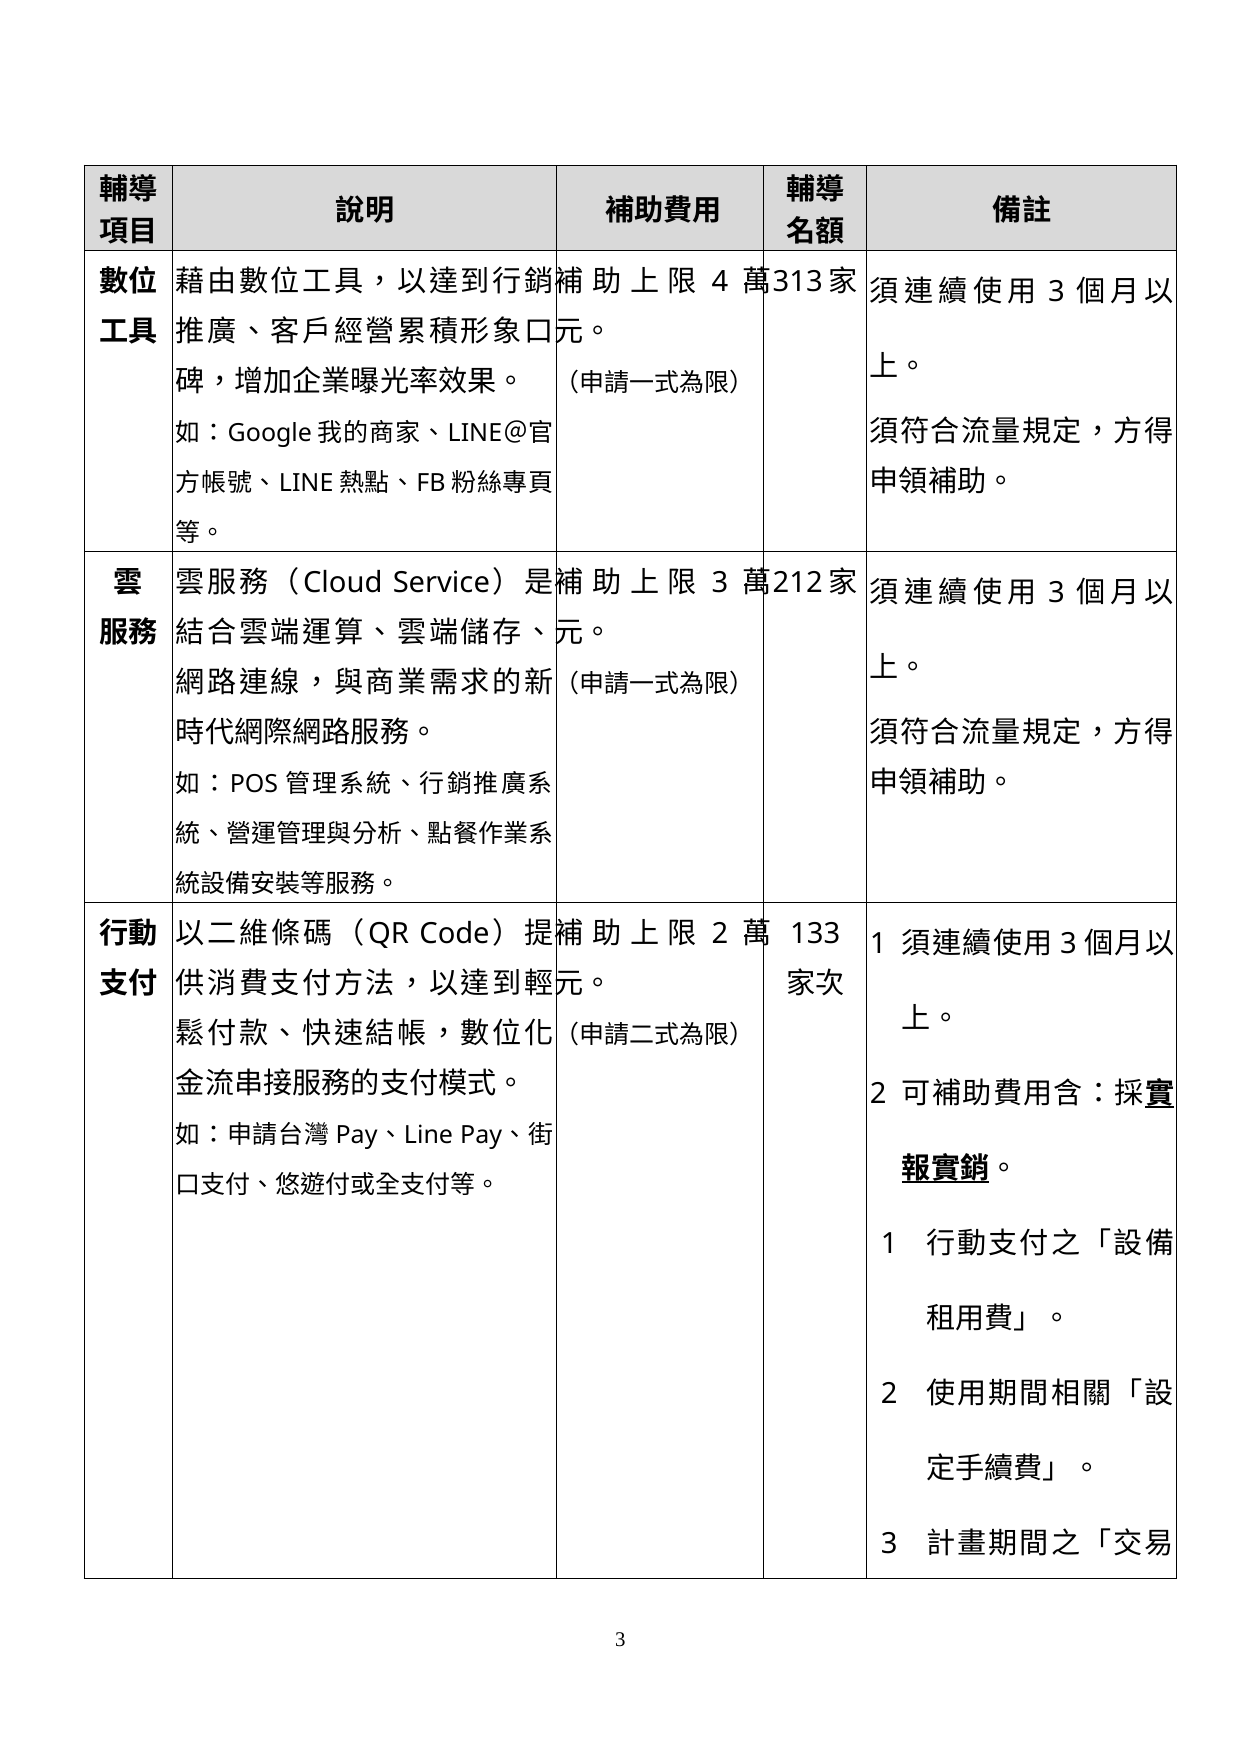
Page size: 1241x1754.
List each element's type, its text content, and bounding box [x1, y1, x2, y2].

table_header 輔導 名額 [764, 166, 866, 250]
table_header 補助費用 [557, 166, 763, 250]
table_cell 須連續使用3個月以上。 須符合流量規定，方得申領補助。 [867, 251, 1176, 551]
table_header 輔導項目 [85, 166, 172, 250]
table_header 說明 [173, 166, 556, 250]
table_cell 以二維條碼（QR Code）提供消費支付方法，以達到輕鬆付款、快速結帳，數位化金流串接服務的支付模式。 如：申請台灣Pay、Line Pay、街口支付、悠遊付或全支付等。 [173, 903, 556, 1578]
table_cell 藉由數位工具，以達到行銷推廣、客戶經營累積形象口碑，增加企業曝光率效果。 如：Google我的商家、LINE＠官方帳號、LINE熱點、FB粉絲專頁等。 [173, 251, 556, 551]
table_cell 313家 [764, 251, 866, 551]
table_cell 補助上限3萬元。 （申請一式為限） [557, 552, 763, 902]
table_cell 須連續使用3個月以上。 須符合流量規定，方得申領補助。 [867, 552, 1176, 902]
table_cell 補助上限4萬元。 （申請一式為限） [557, 251, 763, 551]
table_cell 行動支付 [85, 903, 172, 1578]
table_cell 212家 [764, 552, 866, 902]
table_cell 須連續使用3個月以上。 可補助費用含：採實報實銷。 行動支付之「設備租用費」。 使用期間相關「設定手續費」。 計畫期間之「交易手續費」。 不同廠牌之行動支付補助費不可流用。 [867, 903, 1176, 1578]
table_cell 數位工具 [85, 251, 172, 551]
table_cell 補助上限2萬元。 （申請二式為限） [557, 903, 763, 1578]
table_header 備註 [867, 166, 1176, 250]
table_cell 雲 服務 [85, 552, 172, 902]
table_cell 雲服務（Cloud Service）是結合雲端運算、雲端儲存、網路連線，與商業需求的新時代網際網路服務。 如：POS管理系統、行銷推廣系統、營運管理與分析、點餐作業系統設備安裝等服務。 [173, 552, 556, 902]
table_cell 133 家次 [764, 903, 866, 1578]
